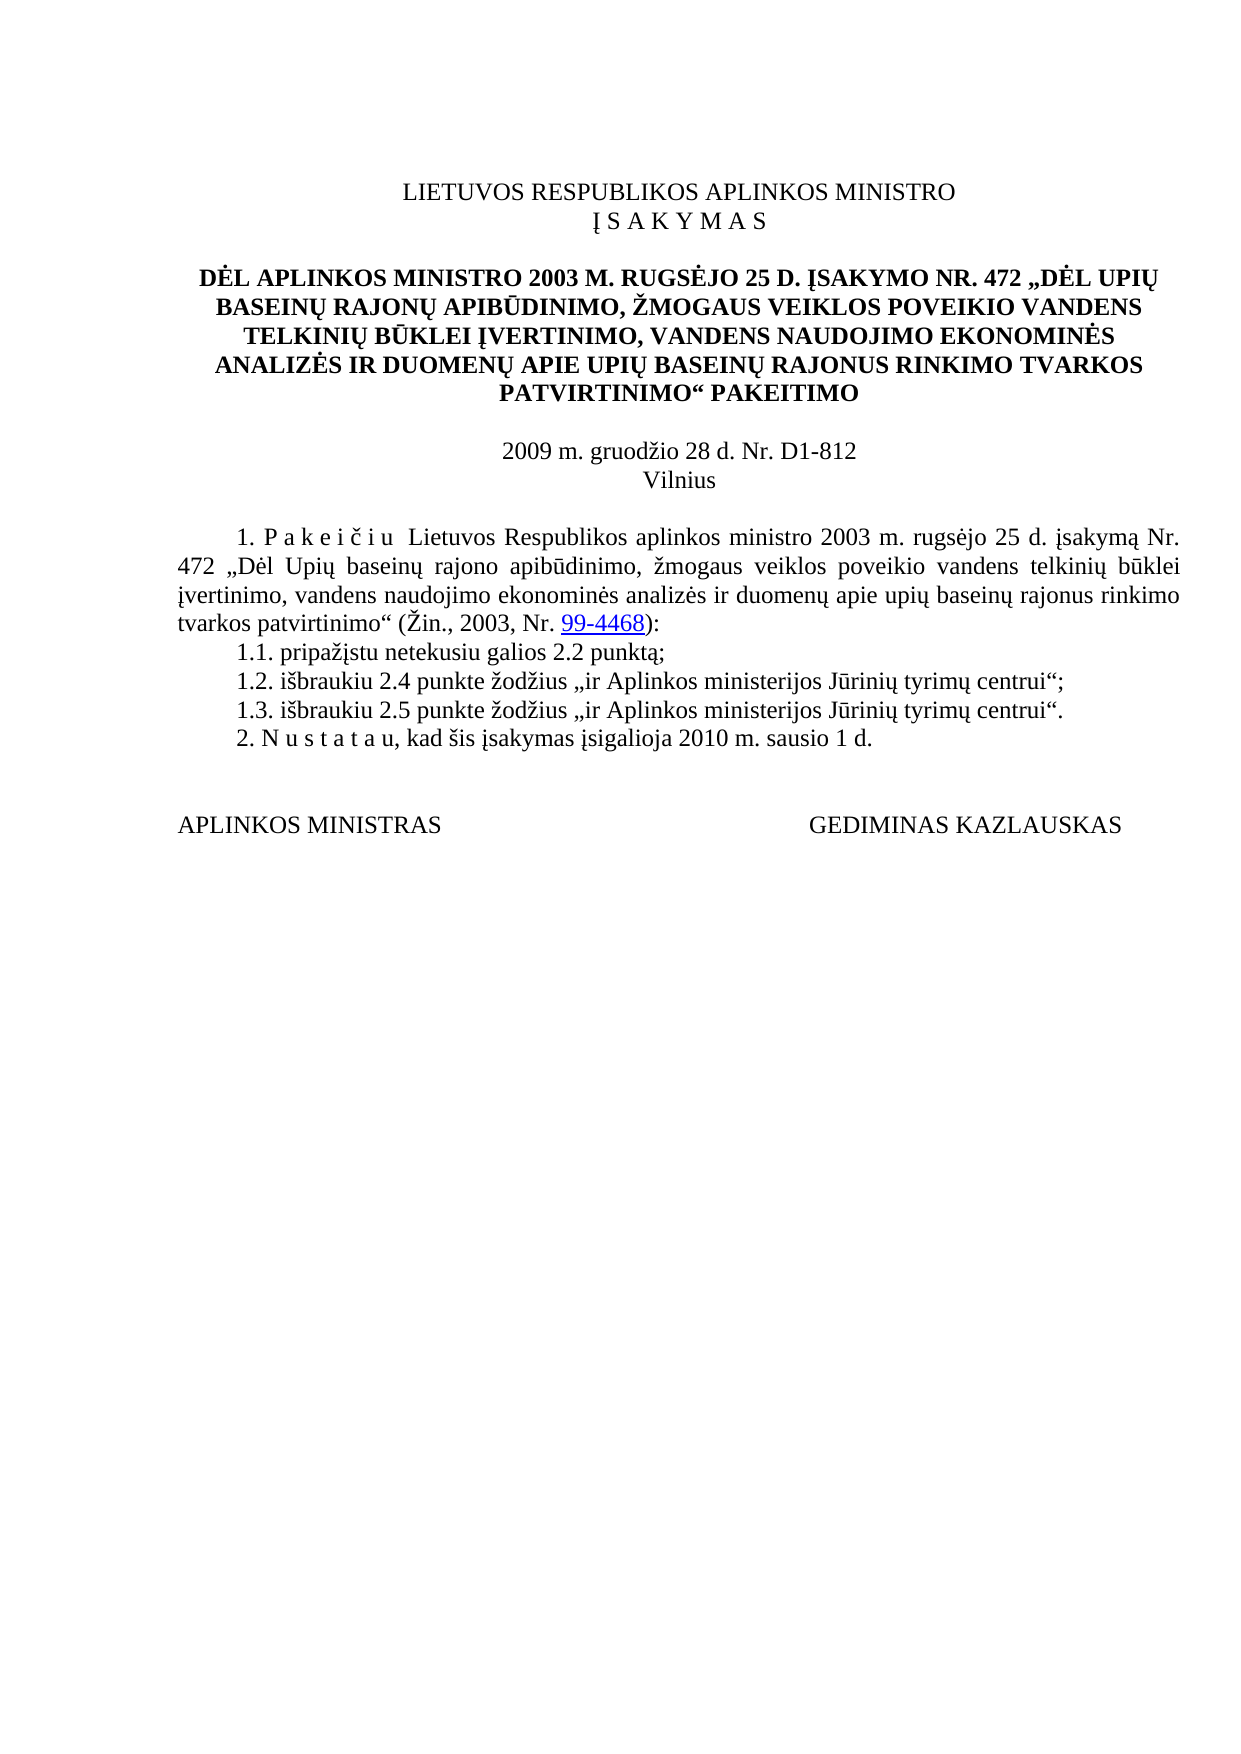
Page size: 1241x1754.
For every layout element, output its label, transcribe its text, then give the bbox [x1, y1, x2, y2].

text 1.3. išbraukiu 2.5 punkte žodžius „ir Aplinkos ministerijos Jūrinių tyrimų centrui“. [177, 695, 1181, 723]
text DĖL APLINKOS MINISTRO 2003 M. RUGSĖJO 25 d. ĮSAKYMO Nr. 472 „DĖL UPIŲ BASEINŲ RAJONŲ APIBŪDINIMO, ŽMOGAUS VEIKLOS POVEIKIO VANDENS TELKINIŲ BŪKLEI ĮVERTINIMO, VANDENS NAUDOJIMO EKONOMINĖS ANALIZĖS IR DUOMENŲ APIE UPIŲ BASEINŲ RAJONUS RINKIMO TVARKOS PATVIRTINIMO“ PAKEITIMO [177, 263, 1181, 407]
text 2. Nustatau, kad šis įsakymas įsigalioja 2010 m. sausio 1 d. [177, 723, 1181, 752]
text ĮSAKYMAS [177, 206, 1181, 235]
text 2009 m. gruodžio 28 d. Nr. D1-812 [177, 436, 1181, 465]
text 1.2. išbraukiu 2.4 punkte žodžius „ir Aplinkos ministerijos Jūrinių tyrimų centrui“; [177, 666, 1181, 695]
text Aplinkos ministras Gediminas Kazlauskas [177, 810, 1181, 838]
text 1.1. pripažįstu netekusiu galios 2.2 punktą; [177, 637, 1181, 666]
text Vilnius [177, 465, 1181, 493]
text LIETUVOS RESPUBLIKOS APLINKOS MINISTRO [177, 177, 1181, 206]
text 1. Pakeičiu Lietuvos Respublikos aplinkos ministro 2003 m. rugsėjo 25 d. įsakymą Nr. 472 „Dėl Upių baseinų rajono apibūdinimo, žmogaus veiklos poveikio vandens telkinių būklei įvertinimo, vandens naudojimo ekonominės analizės ir duomenų apie upių baseinų rajonus rinkimo tvarkos patvirtinimo“ (Žin., 2003, Nr. 99-4468): [177, 522, 1181, 637]
